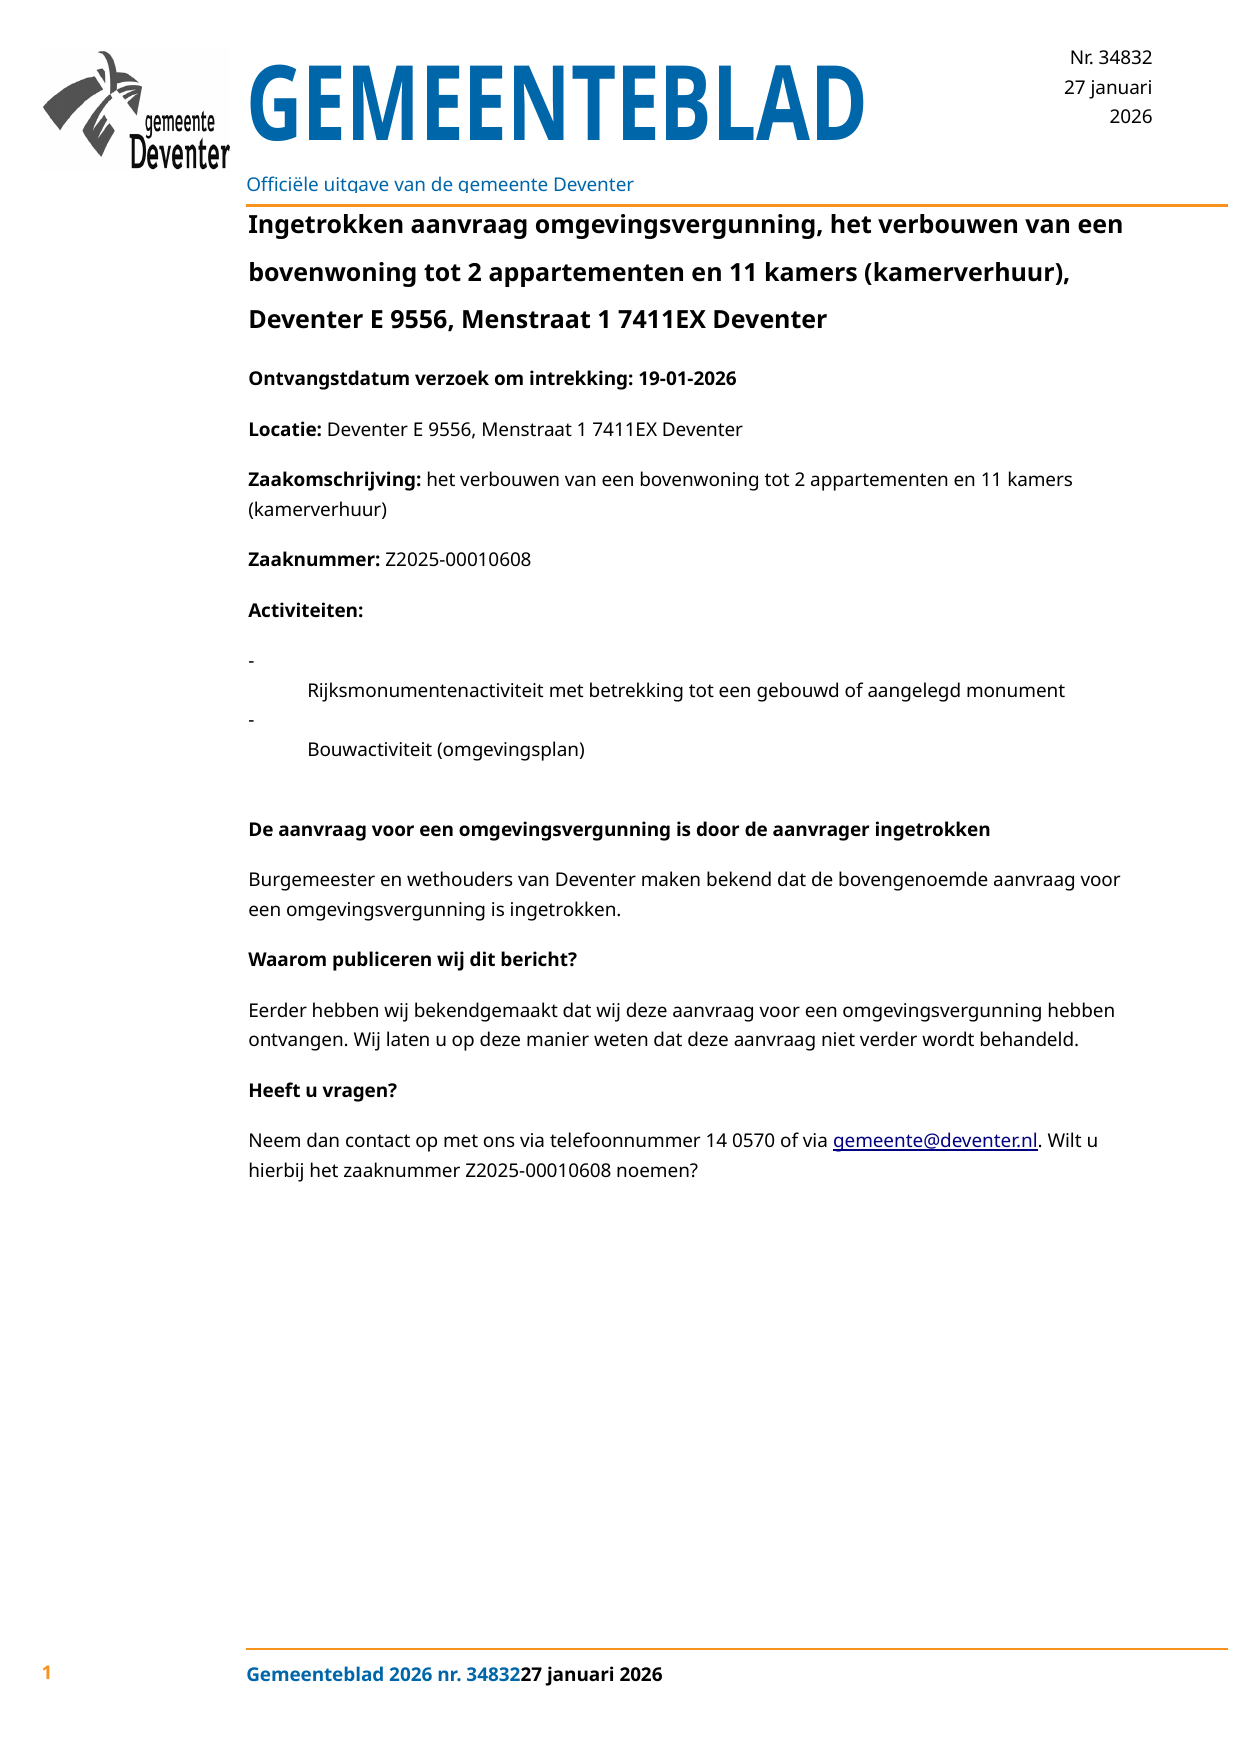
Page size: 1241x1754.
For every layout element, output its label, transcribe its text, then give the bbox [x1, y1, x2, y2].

text De aanvraag voor een omgevingsvergunning is door de aanvrager ingetrokken [248, 816, 1152, 842]
text Zaakomschrijving: het verbouwen van een bovenwoning tot 2 appartementen en 11 kamers (kamerverhuur) [248, 466, 1152, 522]
list Bouwactiviteit (omgevingsplan) [248, 736, 1152, 762]
text Burgemeester en wethouders van Deventer maken bekend dat de bovengenoemde aanvraag voor een omgevingsvergunning is ingetrokken. [248, 866, 1152, 922]
text Ingetrokken aanvraag omgevingsvergunning, het verbouwen van een bovenwoning tot 2 appartementen en 11 kamers (kamerverhuur), Deventer E 9556, Menstraat 1 7411EX Deventer [248, 207, 1152, 336]
picture [41, 47, 231, 172]
list Rijksmonumentenactiviteit met betrekking tot een gebouwd of aangelegd monument [248, 677, 1152, 702]
text Eerder hebben wij bekendgemaakt dat wij deze aanvraag voor een omgevingsvergunning hebben ontvangen. Wij laten u op deze manier weten dat deze aanvraag niet verder wordt behandeld. [248, 997, 1152, 1052]
text Zaaknummer: Z2025-00010608 [248, 546, 1152, 572]
text Neem dan contact op met ons via telefoonnummer 14 0570 of via gemeente@deventer.nl. Wilt u hierbij het zaaknummer Z2025-00010608 noemen? [248, 1127, 1152, 1182]
text Ontvangstdatum verzoek om intrekking: 19-01-2026 [248, 366, 1152, 391]
text Activiteiten: [248, 597, 1152, 622]
text Heeft u vragen? [248, 1077, 1152, 1102]
text Locatie: Deventer E 9556, Menstraat 1 7411EX Deventer [248, 416, 1152, 442]
text Waarom publiceren wij dit bericht? [248, 946, 1152, 972]
